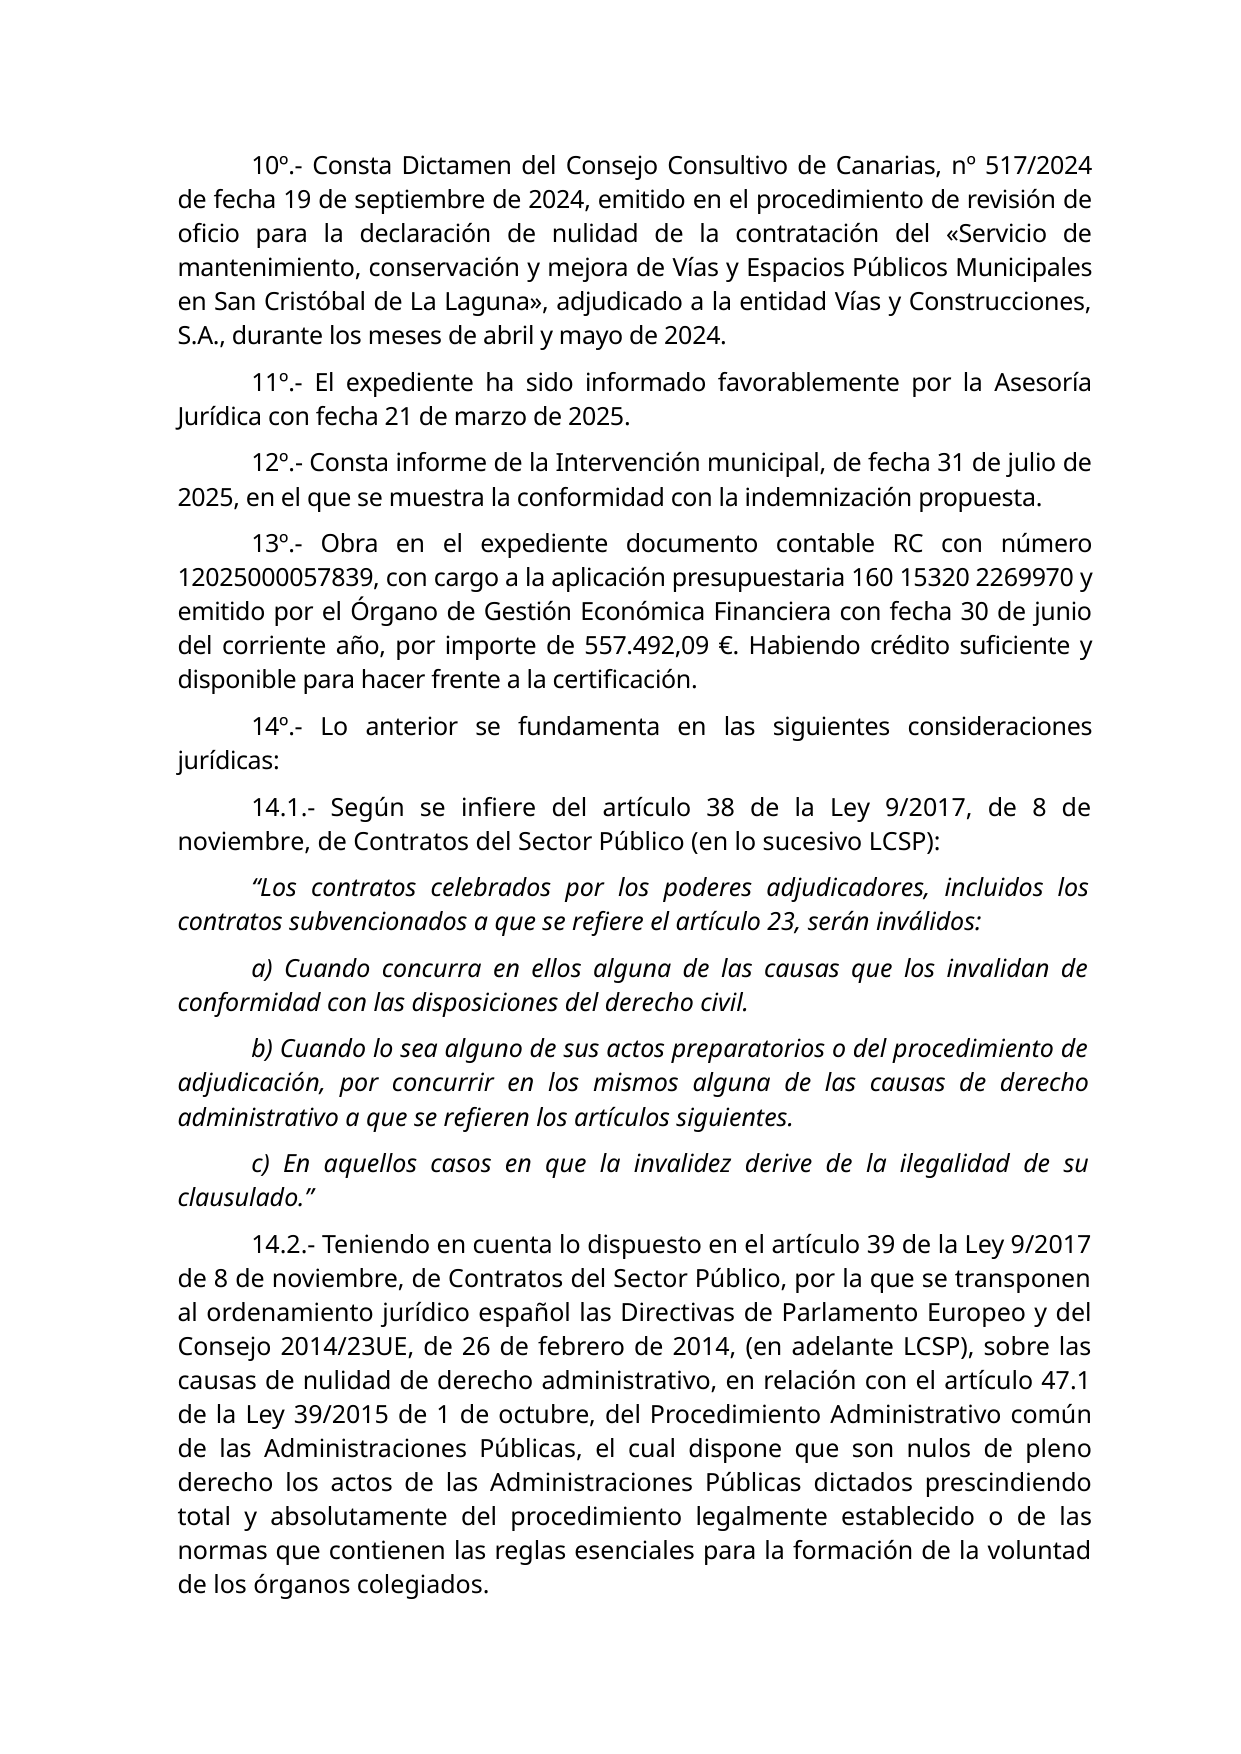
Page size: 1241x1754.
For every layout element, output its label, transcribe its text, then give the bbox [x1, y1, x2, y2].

text 10º.- Consta Dictamen del Consejo Consultivo de Canarias, nº 517/2024 de fecha 19 de septiembre de 2024, emitido en el procedimiento de revisión de oficio para la declaración de nulidad de la contratación del «Servicio de mantenimiento, conservación y mejora de Vías y Espacios Públicos Municipales en San Cristóbal de La Laguna», adjudicado a la entidad Vías y Construcciones, S.A., durante los meses de abril y mayo de 2024. [177, 148, 1093, 352]
text 13º.- Obra en el expediente documento contable RC con número 12025000057839, con cargo a la aplicación presupuestaria 160 15320 2269970 y emitido por el Órgano de Gestión Económica Financiera con fecha 30 de junio del corriente año, por importe de 557.492,09 €. Habiendo crédito suficiente y disponible para hacer frente a la certificación. [177, 526, 1093, 696]
text 14.2.- Teniendo en cuenta lo dispuesto en el artículo 39 de la Ley 9/2017 de 8 de noviembre, de Contratos del Sector Público, por la que se transponen al ordenamiento jurídico español las Directivas de Parlamento Europeo y del Consejo 2014/23UE, de 26 de febrero de 2014, (en adelante LCSP), sobre las causas de nulidad de derecho administrativo, en relación con el artículo 47.1 de la Ley 39/2015 de 1 de octubre, del Procedimiento Administrativo común de las Administraciones Públicas, el cual dispone que son nulos de pleno derecho los actos de las Administraciones Públicas dictados prescindiendo total y absolutamente del procedimiento legalmente establecido o de las normas que contienen las reglas esenciales para la formación de la voluntad de los órganos colegiados. [177, 1226, 1093, 1601]
text 12º.- Consta informe de la Intervención municipal, de fecha 31 de julio de 2025, en el que se muestra la conformidad con la indemnización propuesta. [177, 445, 1093, 513]
text 11º.- El expediente ha sido informado favorablemente por la Asesoría Jurídica con fecha 21 de marzo de 2025. [177, 364, 1093, 433]
text 14.1.- Según se infiere del artículo 38 de la Ley 9/2017, de 8 de noviembre, de Contratos del Sector Público (en lo sucesivo LCSP): [177, 789, 1093, 857]
text b) Cuando lo sea alguno de sus actos preparatorios o del procedimiento de adjudicación, por concurrir en los mismos alguna de las causas de derecho administrativo a que se refieren los artículos siguientes. [177, 1031, 1093, 1133]
text c) En aquellos casos en que la invalidez derive de la ilegalidad de su clausulado.” [177, 1146, 1093, 1214]
text a) Cuando concurra en ellos alguna de las causas que los invalidan de conformidad con las disposiciones del derecho civil. [177, 950, 1093, 1018]
text 14º.- Lo anterior se fundamenta en las siguientes consideraciones jurídicas: [177, 708, 1093, 777]
text “Los contratos celebrados por los poderes adjudicadores, incluidos los contratos subvencionados a que se refiere el artículo 23, serán inválidos: [177, 870, 1093, 938]
